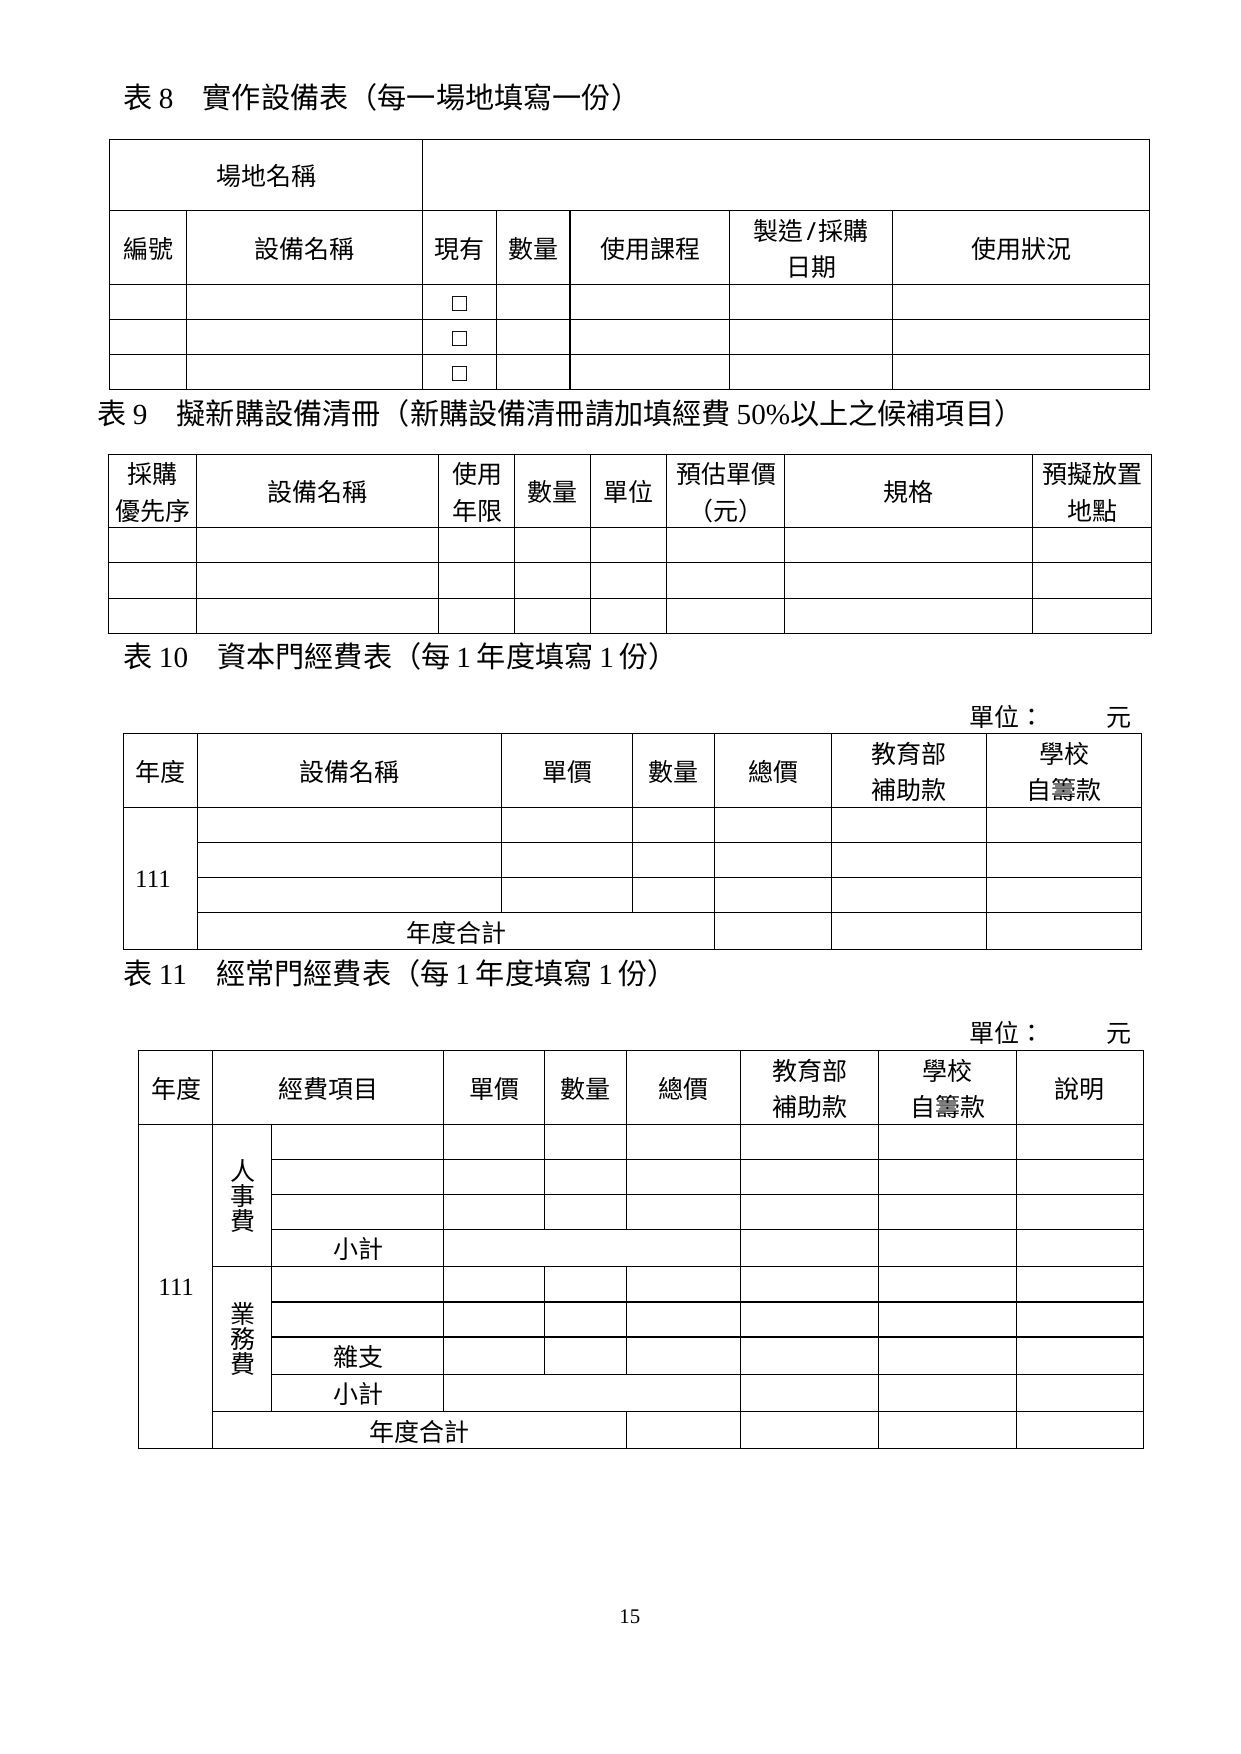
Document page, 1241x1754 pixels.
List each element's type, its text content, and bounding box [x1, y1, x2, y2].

table_cell [444, 1195, 544, 1229]
table_cell [987, 878, 1141, 912]
table_cell [832, 808, 986, 842]
table_cell [272, 1195, 443, 1229]
table_cell 小計 [272, 1375, 443, 1411]
table_cell [109, 599, 196, 632]
table_cell [272, 1267, 443, 1301]
table_cell [627, 1125, 740, 1159]
table_cell [667, 528, 784, 562]
table_cell 編號 [110, 211, 186, 284]
table_cell [741, 1375, 878, 1411]
table_cell [785, 599, 1032, 632]
table_cell [545, 1160, 626, 1194]
table_cell [502, 878, 632, 912]
table_cell [515, 563, 590, 597]
table_cell [715, 913, 831, 949]
table_cell [545, 1338, 626, 1374]
table_cell [633, 808, 714, 842]
text 表11 經常門經費表（每1年度填寫1份） [124, 950, 1147, 993]
table_cell [893, 320, 1149, 354]
table_cell [741, 1195, 878, 1229]
table_cell [502, 808, 632, 842]
table_cell [987, 808, 1141, 842]
table_cell [785, 563, 1032, 597]
table_cell [627, 1303, 740, 1336]
table_header 場地名稱 [110, 140, 422, 210]
table_header 總價 [715, 734, 831, 807]
table_cell [497, 355, 569, 389]
table_header [423, 140, 1149, 210]
text 表10 資本門經費表（每1年度填寫1份） [124, 634, 1147, 676]
text 單位： 元 [112, 1014, 1131, 1050]
table_cell [1033, 563, 1151, 597]
table_cell □ [423, 355, 496, 389]
table_cell [879, 1375, 1016, 1411]
table_cell [741, 1160, 878, 1194]
table_header 學校 自籌款 [987, 734, 1141, 807]
table_header 預擬放置地點 [1033, 455, 1151, 527]
table_cell [741, 1303, 878, 1336]
table_cell [741, 1338, 878, 1374]
table_cell [187, 285, 422, 319]
table_cell [110, 285, 186, 319]
table_cell [198, 808, 501, 842]
table_cell [571, 355, 729, 389]
table_cell [741, 1230, 878, 1266]
table_header 使用年限 [439, 455, 514, 527]
table_cell [1033, 599, 1151, 632]
table_cell [1017, 1195, 1143, 1229]
table_cell [109, 528, 196, 562]
table_header 數量 [633, 734, 714, 807]
table_cell 現有 [423, 211, 496, 284]
table_cell [879, 1412, 1016, 1448]
table_cell [715, 808, 831, 842]
table_cell 雜支 [272, 1338, 443, 1374]
table_cell [741, 1267, 878, 1301]
table_cell [715, 878, 831, 912]
table_cell [1017, 1303, 1143, 1336]
table_cell [497, 320, 569, 354]
table_cell [667, 563, 784, 597]
table_cell [110, 320, 186, 354]
table_cell [497, 285, 569, 319]
table_cell 製造/採購 日期 [730, 211, 892, 284]
table_cell [197, 528, 438, 562]
table_cell [1017, 1375, 1143, 1411]
text 表8 實作設備表（每一場地填寫一份） [124, 75, 1147, 117]
table_cell [591, 563, 666, 597]
table_cell [545, 1303, 626, 1336]
table_cell [444, 1125, 544, 1159]
table_cell [627, 1338, 740, 1374]
table_cell [1017, 1412, 1143, 1448]
table_cell [730, 285, 892, 319]
table_cell [785, 528, 1032, 562]
table_cell 數量 [497, 211, 569, 284]
table_cell [502, 843, 632, 877]
table_cell [730, 320, 892, 354]
table_cell [730, 355, 892, 389]
table_cell [439, 563, 514, 597]
table_cell [832, 913, 986, 949]
table_cell 年度合計 [213, 1412, 626, 1448]
table_cell [571, 320, 729, 354]
table_cell 年度合計 [198, 913, 714, 949]
table_cell [197, 563, 438, 597]
table_cell [832, 843, 986, 877]
table_cell [879, 1303, 1016, 1336]
table_cell 業務費 [213, 1267, 271, 1411]
table_cell [893, 355, 1149, 389]
table_cell [832, 878, 986, 912]
table_cell [439, 599, 514, 632]
table_cell [444, 1303, 544, 1336]
table_header 設備名稱 [197, 455, 438, 527]
table_cell [1017, 1125, 1143, 1159]
table_cell [741, 1125, 878, 1159]
table_cell [515, 599, 590, 632]
table_header 單價 [444, 1051, 544, 1124]
table_cell [571, 285, 729, 319]
table_cell [444, 1375, 740, 1411]
table_cell [109, 563, 196, 597]
table_cell [515, 528, 590, 562]
table_cell □ [423, 320, 496, 354]
table_cell [1033, 528, 1151, 562]
table_header 總價 [627, 1051, 740, 1124]
table_cell [987, 913, 1141, 949]
table_cell [667, 599, 784, 632]
table_header 說明 [1017, 1051, 1143, 1124]
table_header 預估單價（元） [667, 455, 784, 527]
table_cell [591, 528, 666, 562]
table_cell [187, 355, 422, 389]
table_cell [627, 1412, 740, 1448]
table_cell 111 [139, 1125, 212, 1448]
table_cell [272, 1303, 443, 1336]
table_cell 人事費 [213, 1125, 271, 1266]
table_cell [627, 1160, 740, 1194]
table_header 學校 自籌款 [879, 1051, 1016, 1124]
table_cell [545, 1195, 626, 1229]
table_cell [272, 1125, 443, 1159]
table_cell [198, 843, 501, 877]
table_cell [439, 528, 514, 562]
table_cell [197, 599, 438, 632]
table_cell [444, 1160, 544, 1194]
table_cell [272, 1160, 443, 1194]
table_header 單價 [502, 734, 632, 807]
table_cell [591, 599, 666, 632]
table_header 教育部 補助款 [832, 734, 986, 807]
table_cell [893, 285, 1149, 319]
table_cell [545, 1267, 626, 1301]
table_cell [444, 1267, 544, 1301]
table_cell [1017, 1160, 1143, 1194]
table_cell 111 [124, 808, 197, 949]
table_cell [987, 843, 1141, 877]
table_cell 使用課程 [571, 211, 729, 284]
table_cell 設備名稱 [187, 211, 422, 284]
text 表9 擬新購設備清冊（新購設備清冊請加填經費50%以上之候補項目） [98, 390, 1147, 432]
table_cell 小計 [272, 1230, 443, 1266]
table_cell [633, 878, 714, 912]
table_cell [715, 843, 831, 877]
table_cell [187, 320, 422, 354]
table_header 採購 優先序 [109, 455, 196, 527]
table_cell 使用狀況 [893, 211, 1149, 284]
table_cell [879, 1230, 1016, 1266]
table_cell [444, 1338, 544, 1374]
table_cell [627, 1267, 740, 1301]
table_cell [444, 1230, 740, 1266]
table_cell [110, 355, 186, 389]
table_cell [1017, 1230, 1143, 1266]
table_cell [1017, 1338, 1143, 1374]
table_header 設備名稱 [198, 734, 501, 807]
table_header 年度 [139, 1051, 212, 1124]
table_header 規格 [785, 455, 1032, 527]
table_cell □ [423, 285, 496, 319]
table_header 單位 [591, 455, 666, 527]
table_header 經費項目 [213, 1051, 443, 1124]
table_header 數量 [545, 1051, 626, 1124]
table_header 教育部 補助款 [741, 1051, 878, 1124]
text 單位： 元 [112, 697, 1131, 733]
table_header 年度 [124, 734, 197, 807]
table_cell [741, 1412, 878, 1448]
table_header 數量 [515, 455, 590, 527]
table_cell [627, 1195, 740, 1229]
table_cell [879, 1267, 1016, 1301]
table_cell [545, 1125, 626, 1159]
table_cell [879, 1338, 1016, 1374]
table_cell [198, 878, 501, 912]
table_cell [879, 1160, 1016, 1194]
table_cell [1017, 1267, 1143, 1301]
table_cell [879, 1125, 1016, 1159]
table_cell [879, 1195, 1016, 1229]
table_cell [633, 843, 714, 877]
